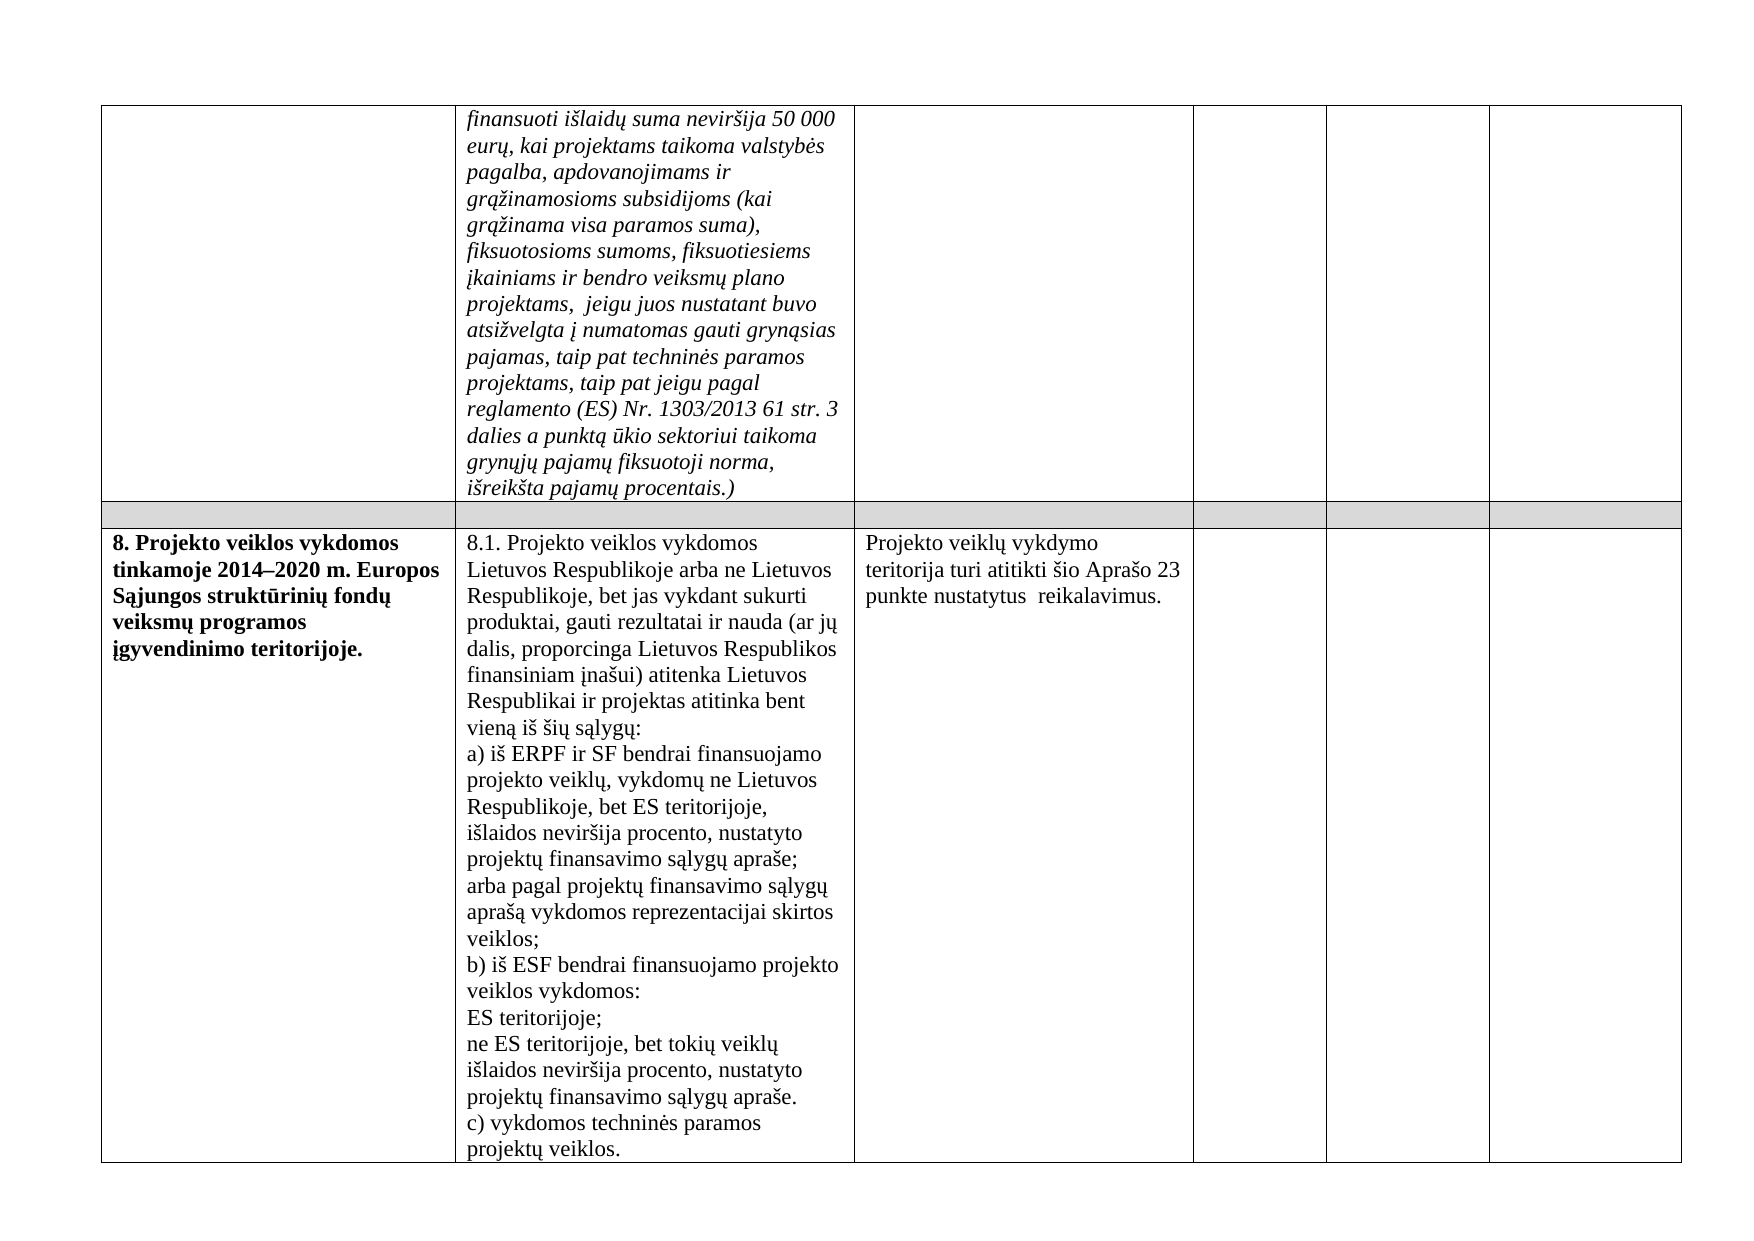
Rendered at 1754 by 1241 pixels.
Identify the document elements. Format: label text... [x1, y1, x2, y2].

table_cell [1327, 502, 1489, 528]
table_cell [855, 106, 1193, 501]
table_cell 8. Projekto veiklos vykdomos tinkamoje 2014–2020 m. Europos Sąjungos struktūrinių fondų veiksmų programos įgyvendinimo teritorijoje. [102, 529, 455, 1162]
table_cell [1490, 106, 1681, 501]
table_cell [456, 502, 854, 528]
table_cell [1194, 502, 1326, 528]
table_cell [1490, 529, 1681, 1162]
table_cell 8.1. Projekto veiklos vykdomos Lietuvos Respublikoje arba ne Lietuvos Respublikoje, bet jas vykdant sukurti produktai, gauti rezultatai ir nauda (ar jų dalis, proporcinga Lietuvos Respublikos finansiniam įnašui) atitenka Lietuvos Respublikai ir projektas atitinka bent vieną iš šių sąlygų: a) iš ERPF ir SF bendrai finansuojamo projekto veiklų, vykdomų ne Lietuvos Respublikoje, bet ES teritorijoje, išlaidos neviršija procento, nustatyto projektų finansavimo sąlygų apraše; arba pagal projektų finansavimo sąlygų aprašą vykdomos reprezentacijai skirtos veiklos; b) iš ESF bendrai finansuojamo projekto veiklos vykdomos: ES teritorijoje; ne ES teritorijoje, bet tokių veiklų išlaidos neviršija procento, nustatyto projektų finansavimo sąlygų apraše. c) vykdomos techninės paramos projektų veiklos. [456, 529, 854, 1162]
table_cell Projekto veiklų vykdymo teritorija turi atitikti šio Aprašo 23 punkte nustatytus reikalavimus. [855, 529, 1193, 1162]
table_cell finansuoti išlaidų suma neviršija 50 000 eurų, kai projektams taikoma valstybės pagalba, apdovanojimams ir grąžinamosioms subsidijoms (kai grąžinama visa paramos suma), fiksuotosioms sumoms, fiksuotiesiems įkainiams ir bendro veiksmų plano projektams, jeigu juos nustatant buvo atsižvelgta į numatomas gauti grynąsias pajamas, taip pat techninės paramos projektams, taip pat jeigu pagal reglamento (ES) Nr. 1303/2013 61 str. 3 dalies a punktą ūkio sektoriui taikoma grynųjų pajamų fiksuotoji norma, išreikšta pajamų procentais.) [456, 106, 854, 501]
table_cell [102, 106, 455, 501]
table_cell [1490, 502, 1681, 528]
table_cell [1327, 106, 1489, 501]
table_cell [102, 502, 455, 528]
table_cell [855, 502, 1193, 528]
table_cell [1194, 529, 1326, 1162]
table_cell [1327, 529, 1489, 1162]
table_cell [1194, 106, 1326, 501]
